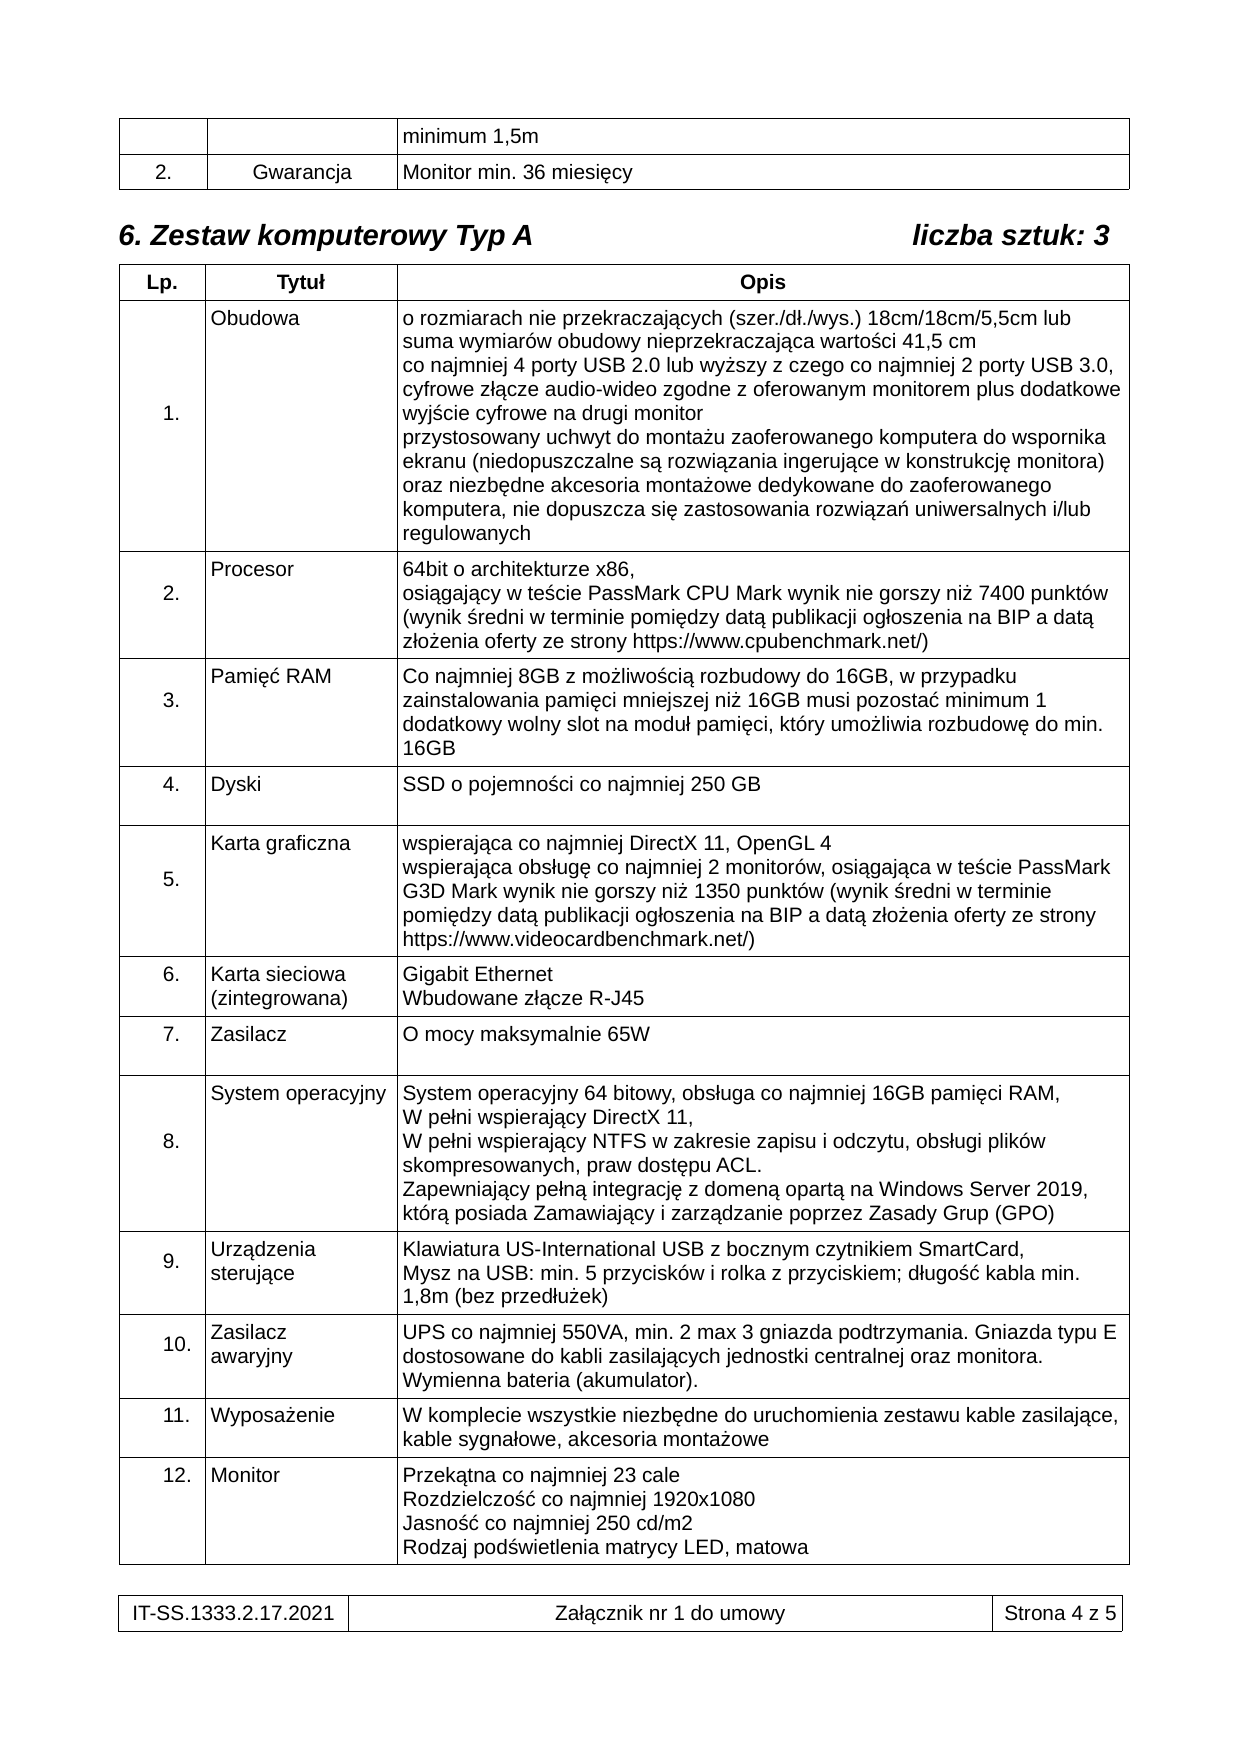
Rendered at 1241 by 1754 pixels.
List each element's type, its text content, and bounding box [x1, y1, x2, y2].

table_cell [120, 767, 205, 825]
table_header Opis [398, 265, 1129, 299]
table_cell [120, 552, 205, 658]
table_cell Monitor [206, 1458, 397, 1564]
table_cell 64bit o architekturze x86, osiągający w teście PassMark CPU Mark wynik nie gorszy niż 7400 punktów (wynik średni w terminie pomiędzy datą publikacji ogłoszenia na BIP a datą złożenia oferty ze strony https://www.cpubenchmark.net/) [398, 552, 1129, 658]
table_cell O mocy maksymalnie 65W [398, 1017, 1129, 1075]
table_cell System operacyjny 64 bitowy, obsługa co najmniej 16GB pamięci RAM, W pełni wspierający DirectX 11, W pełni wspierający NTFS w zakresie zapisu i odczytu, obsługi plików skompresowanych, praw dostępu ACL. Zapewniający pełną integrację z domeną opartą na Windows Server 2019, którą posiada Zamawiający i zarządzanie poprzez Zasady Grup (GPO) [398, 1076, 1129, 1231]
table_cell [120, 119, 207, 154]
table_cell [120, 1315, 205, 1397]
table_cell [120, 957, 205, 1016]
table_cell Karta sieciowa (zintegrowana) [206, 957, 397, 1016]
table_cell [208, 119, 397, 154]
table_cell Monitor min. 36 miesięcy [398, 155, 1129, 189]
table_cell [120, 1076, 205, 1231]
table_cell Zasilacz [206, 1017, 397, 1075]
table_cell [120, 826, 205, 956]
table_cell wspierająca co najmniej DirectX 11, OpenGL 4 wspierająca obsługę co najmniej 2 monitorów, osiągająca w teście PassMark G3D Mark wynik nie gorszy niż 1350 punktów (wynik średni w terminie pomiędzy datą publikacji ogłoszenia na BIP a datą złożenia oferty ze strony https://www.videocardbenchmark.net/) [398, 826, 1129, 956]
table_cell Urządzenia sterujące [206, 1232, 397, 1314]
table_cell W komplecie wszystkie niezbędne do uruchomienia zestawu kable zasilające, kable sygnałowe, akcesoria montażowe [398, 1399, 1129, 1457]
table_cell minimum 1,5m [398, 119, 1129, 154]
table_cell Gigabit Ethernet Wbudowane złącze R-J45 [398, 957, 1129, 1016]
table_cell Pamięć RAM [206, 659, 397, 766]
table_cell [120, 1232, 205, 1314]
table_cell o rozmiarach nie przekraczających (szer./dł./wys.) 18cm/18cm/5,5cm lub suma wymiarów obudowy nieprzekraczająca wartości 41,5 cm co najmniej 4 porty USB 2.0 lub wyższy z czego co najmniej 2 porty USB 3.0, cyfrowe złącze audio-wideo zgodne z oferowanym monitorem plus dodatkowe wyjście cyfrowe na drugi monitor przystosowany uchwyt do montażu zaoferowanego komputera do wspornika ekranu (niedopuszczalne są rozwiązania ingerujące w konstrukcję monitora) oraz niezbędne akcesoria montażowe dedykowane do zaoferowanego komputera, nie dopuszcza się zastosowania rozwiązań uniwersalnych i/lub regulowanych [398, 301, 1129, 551]
table_cell SSD o pojemności co najmniej 250 GB [398, 767, 1129, 825]
table_cell [120, 1399, 205, 1457]
table_cell [120, 1017, 205, 1075]
table_cell [120, 1458, 205, 1564]
table_cell Procesor [206, 552, 397, 658]
table_cell Przekątna co najmniej 23 cale Rozdzielczość co najmniej 1920x1080 Jasność co najmniej 250 cd/m2 Rodzaj podświetlenia matrycy LED, matowa [398, 1458, 1129, 1564]
table_cell Karta graficzna [206, 826, 397, 956]
table_cell Gwarancja [208, 155, 397, 189]
text 6. Zestaw komputerowy Typ A liczba sztuk: 3 [118, 218, 1122, 252]
table_cell [120, 301, 205, 551]
table_cell Wyposażenie [206, 1399, 397, 1457]
table_header Tytuł [206, 265, 397, 299]
table_cell Klawiatura US-International USB z bocznym czytnikiem SmartCard, Mysz na USB: min. 5 przycisków i rolka z przyciskiem; długość kabla min. 1,8m (bez przedłużek) [398, 1232, 1129, 1314]
table_cell 2. [120, 155, 207, 189]
table_cell [120, 659, 205, 766]
table_cell System operacyjny [206, 1076, 397, 1231]
table_cell Co najmniej 8GB z możliwością rozbudowy do 16GB, w przypadku zainstalowania pamięci mniejszej niż 16GB musi pozostać minimum 1 dodatkowy wolny slot na moduł pamięci, który umożliwia rozbudowę do min. 16GB [398, 659, 1129, 766]
table_cell Dyski [206, 767, 397, 825]
table_cell UPS co najmniej 550VA, min. 2 max 3 gniazda podtrzymania. Gniazda typu E dostosowane do kabli zasilających jednostki centralnej oraz monitora. Wymienna bateria (akumulator). [398, 1315, 1129, 1397]
table_cell Obudowa [206, 301, 397, 551]
table_header Lp. [120, 265, 205, 299]
table_cell Zasilacz awaryjny [206, 1315, 397, 1397]
